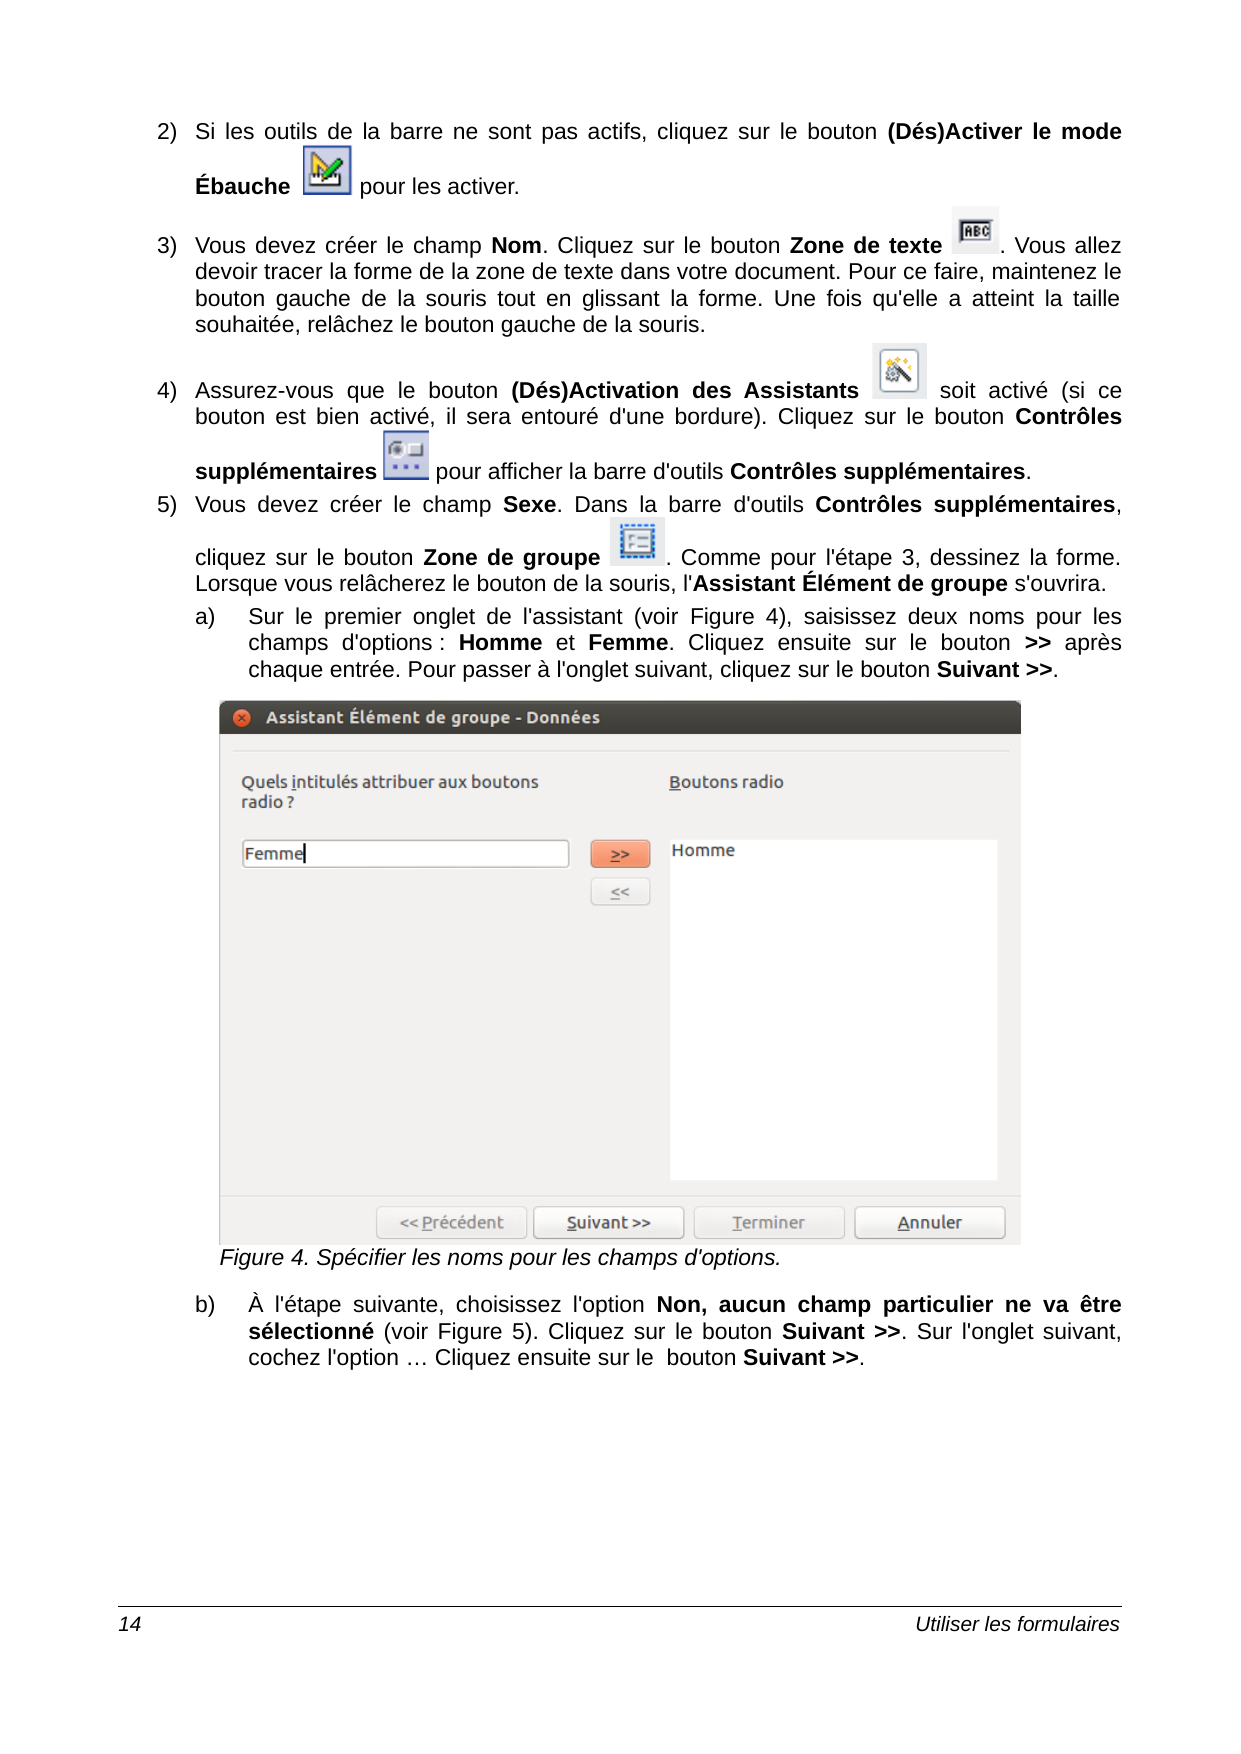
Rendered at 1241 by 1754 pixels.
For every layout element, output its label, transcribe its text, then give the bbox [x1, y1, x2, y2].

picture [219, 700, 1021, 1245]
picture [303, 144, 354, 195]
list Si les outils de la barre ne sont pas actifs, cliquez sur le bouton (Dés)Activer le mode Ébauche pour les activer. [177, 118, 1122, 199]
list Sur le premier onglet de l'assistant (voir Figure 4), saisissez deux noms pour les champs d'options : Homme et Femme. Cliquez ensuite sur le bouton >> après chaque entrée. Pour passer à l'onglet suivant, cliquez sur le bouton Suivant >>. [195, 603, 1122, 682]
text Figure 4. Spécifier les noms pour les champs d'options. [219, 1245, 1021, 1271]
list À l'étape suivante, choisissez l'option Non, aucun champ particulier ne va être sélectionné (voir Figure 5). Cliquez sur le bouton Suivant >>. Sur l'onglet suivant, cochez l'option … Cliquez ensuite sur le bouton Suivant >>. [195, 1291, 1122, 1370]
list Vous devez créer le champ Sexe. Dans la barre d'outils Contrôles supplémentaires, cliquez sur le bouton Zone de groupe . Comme pour l'étape 3, dessinez la forme. Lorsque vous relâcherez le bouton de la souris, l'Assistant Élément de groupe s'ouvrira. [177, 491, 1122, 597]
list Assurez-vous que le bouton (Dés)Activation des Assistants soit activé (si ce bouton est bien activé, il sera entouré d'une bordure). Cliquez sur le bouton Contrôles supplémentaires pour afficher la barre d'outils Contrôles supplémentaires. [177, 344, 1122, 484]
picture [951, 205, 1000, 254]
picture [872, 343, 927, 399]
picture [609, 517, 666, 566]
picture [383, 429, 429, 480]
list Vous devez créer le champ Nom. Cliquez sur le bouton Zone de texte . Vous allez devoir tracer la forme de la zone de texte dans votre document. Pour ce faire, maintenez le bouton gauche de la souris tout en glissant la forme. Une fois qu'elle a atteint la taille souhaitée, relâchez le bouton gauche de la souris. [177, 206, 1122, 337]
